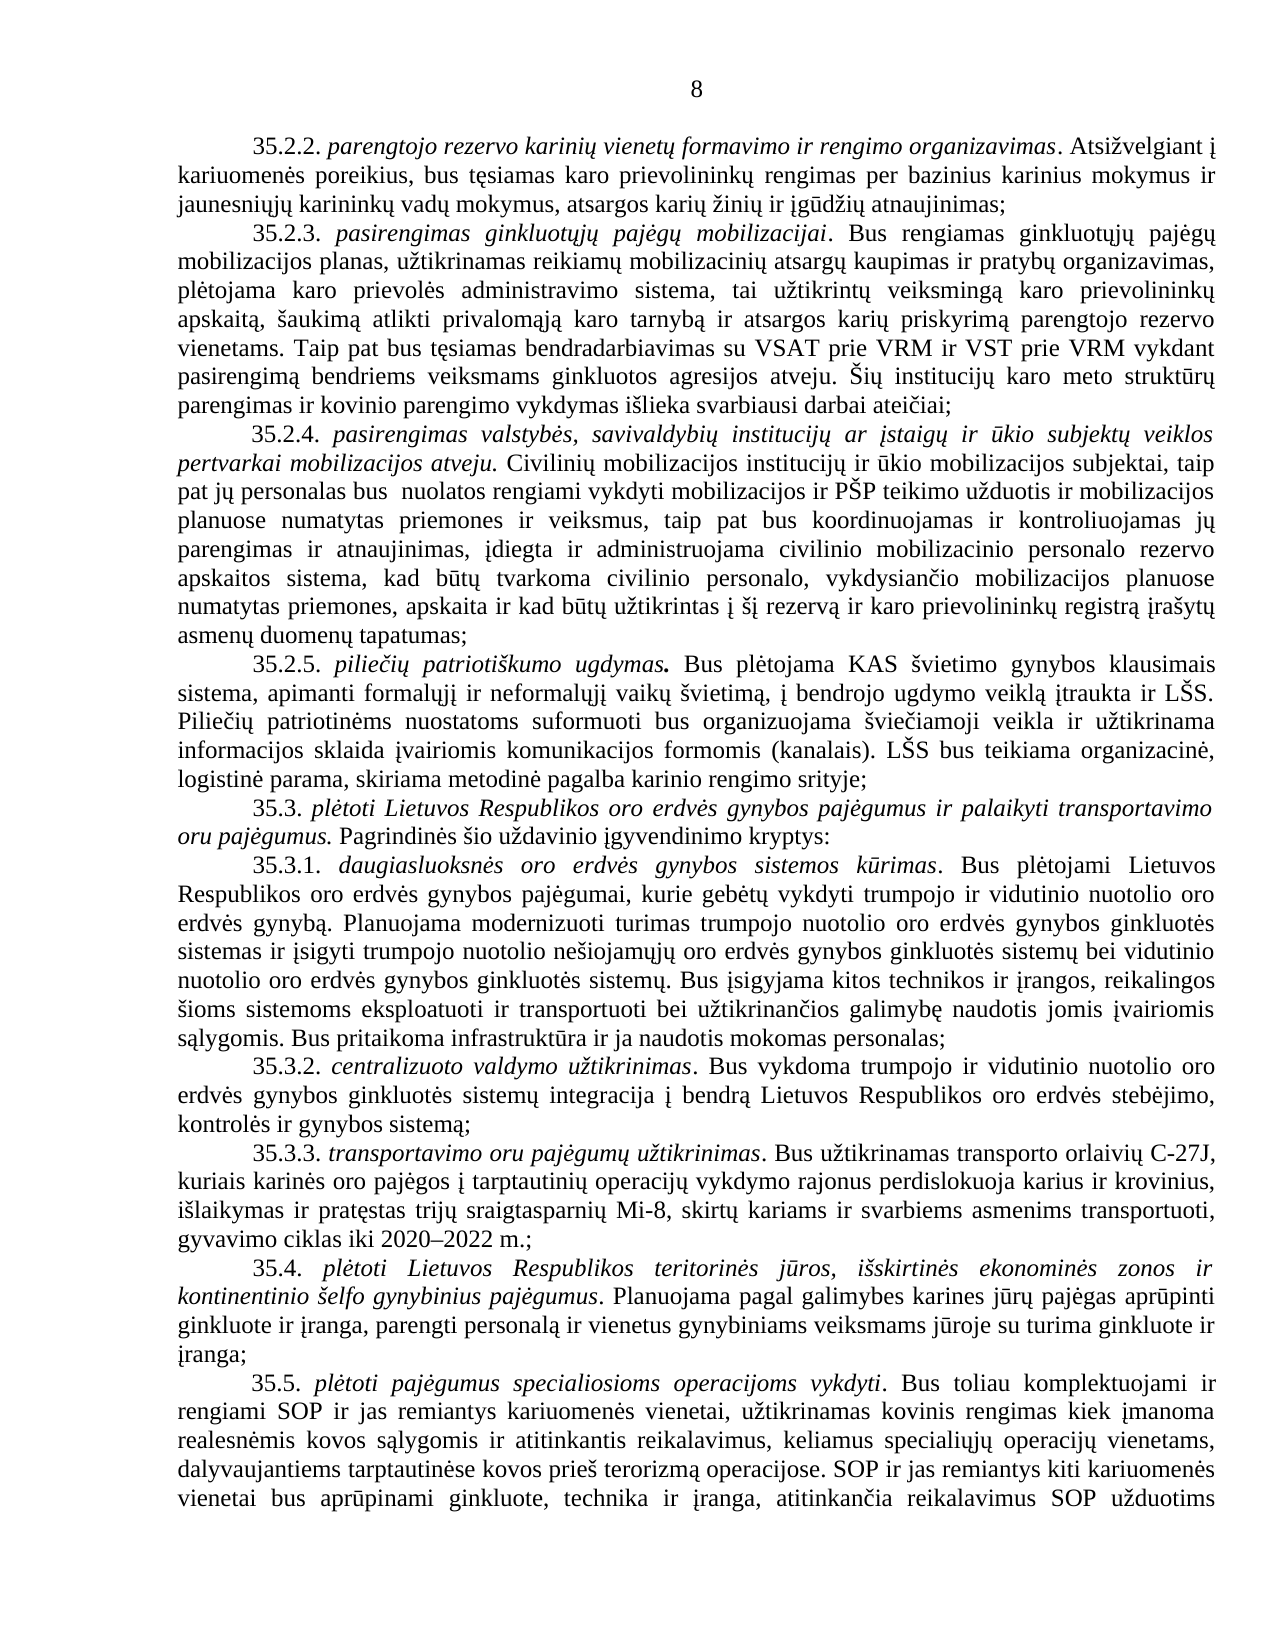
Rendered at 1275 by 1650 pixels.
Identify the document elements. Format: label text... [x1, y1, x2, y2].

text 35.3.1. daugiasluoksnės oro erdvės gynybos sistemos kūrimas. Bus plėtojami Lietuvos Respublikos oro erdvės gynybos pajėgumai, kurie gebėtų vykdyti trumpojo ir vidutinio nuotolio oro erdvės gynybą. Planuojama modernizuoti turimas trumpojo nuotolio oro erdvės gynybos ginkluotės sistemas ir įsigyti trumpojo nuotolio nešiojamųjų oro erdvės gynybos ginkluotės sistemų bei vidutinio nuotolio oro erdvės gynybos ginkluotės sistemų. Bus įsigyjama kitos technikos ir įrangos, reikalingos šioms sistemoms eksploatuoti ir transportuoti bei užtikrinančios galimybę naudotis jomis įvairiomis sąlygomis. Bus pritaikoma infrastruktūra ir ja naudotis mokomas personalas; [177, 850, 1216, 1051]
text 35.3.3. transportavimo oru pajėgumų užtikrinimas. Bus užtikrinamas transporto orlaivių C-27J, kuriais karinės oro pajėgos į tarptautinių operacijų vykdymo rajonus perdislokuoja karius ir krovinius, išlaikymas ir pratęstas trijų sraigtasparnių Mi-8, skirtų kariams ir svarbiems asmenims transportuoti, gyvavimo ciklas iki 2020–2022 m.; [177, 1138, 1216, 1253]
text 35.2.3. pasirengimas ginkluotųjų pajėgų mobilizacijai. Bus rengiamas ginkluotųjų pajėgų mobilizacijos planas, užtikrinamas reikiamų mobilizacinių atsargų kaupimas ir pratybų organizavimas, plėtojama karo prievolės administravimo sistema, tai užtikrintų veiksmingą karo prievolininkų apskaitą, šaukimą atlikti privalomąją karo tarnybą ir atsargos karių priskyrimą parengtojo rezervo vienetams. Taip pat bus tęsiamas bendradarbiavimas su VSAT prie VRM ir VST prie VRM vykdant pasirengimą bendriems veiksmams ginkluotos agresijos atveju. Šių institucijų karo meto struktūrų parengimas ir kovinio parengimo vykdymas išlieka svarbiausi darbai ateičiai; [177, 218, 1216, 419]
text 35.3.2. centralizuoto valdymo užtikrinimas. Bus vykdoma trumpojo ir vidutinio nuotolio oro erdvės gynybos ginkluotės sistemų integracija į bendrą Lietuvos Respublikos oro erdvės stebėjimo, kontrolės ir gynybos sistemą; [177, 1051, 1216, 1138]
text 35.3. plėtoti Lietuvos Respublikos oro erdvės gynybos pajėgumus ir palaikyti transportavimo oru pajėgumus. Pagrindinės šio uždavinio įgyvendinimo kryptys: [177, 793, 1216, 850]
text 35.5. plėtoti pajėgumus specialiosioms operacijoms vykdyti. Bus toliau komplektuojami ir rengiami SOP ir jas remiantys kariuomenės vienetai, užtikrinamas kovinis rengimas kiek įmanoma realesnėmis kovos sąlygomis ir atitinkantis reikalavimus, keliamus specialiųjų operacijų vienetams, dalyvaujantiems tarptautinėse kovos prieš terorizmą operacijose. SOP ir jas remiantys kiti kariuomenės vienetai bus aprūpinami ginkluote, technika ir įranga, atitinkančia reikalavimus SOP užduotims [177, 1368, 1216, 1511]
text 35.4. plėtoti Lietuvos Respublikos teritorinės jūros, išskirtinės ekonominės zonos ir kontinentinio šelfo gynybinius pajėgumus. Planuojama pagal galimybes karines jūrų pajėgas aprūpinti ginkluote ir įranga, parengti personalą ir vienetus gynybiniams veiksmams jūroje su turima ginkluote ir įranga; [177, 1253, 1216, 1368]
text 35.2.4. pasirengimas valstybės, savivaldybių institucijų ar įstaigų ir ūkio subjektų veiklos pertvarkai mobilizacijos atveju. Civilinių mobilizacijos institucijų ir ūkio mobilizacijos subjektai, taip pat jų personalas bus nuolatos rengiami vykdyti mobilizacijos ir PŠP teikimo užduotis ir mobilizacijos planuose numatytas priemones ir veiksmus, taip pat bus koordinuojamas ir kontroliuojamas jų parengimas ir atnaujinimas, įdiegta ir administruojama civilinio mobilizacinio personalo rezervo apskaitos sistema, kad būtų tvarkoma civilinio personalo, vykdysiančio mobilizacijos planuose numatytas priemones, apskaita ir kad būtų užtikrintas į šį rezervą ir karo prievolininkų registrą įrašytų asmenų duomenų tapatumas; [177, 419, 1216, 649]
text 35.2.5. piliečių patriotiškumo ugdymas. Bus plėtojama KAS švietimo gynybos klausimais sistema, apimanti formalųjį ir neformalųjį vaikų švietimą, į bendrojo ugdymo veiklą įtraukta ir LŠS. Piliečių patriotinėms nuostatoms suformuoti bus organizuojama šviečiamoji veikla ir užtikrinama informacijos sklaida įvairiomis komunikacijos formomis (kanalais). LŠS bus teikiama organizacinė, logistinė parama, skiriama metodinė pagalba karinio rengimo srityje; [177, 649, 1216, 793]
text 35.2.2. parengtojo rezervo karinių vienetų formavimo ir rengimo organizavimas. Atsižvelgiant į kariuomenės poreikius, bus tęsiamas karo prievolininkų rengimas per bazinius karinius mokymus ir jaunesniųjų karininkų vadų mokymus, atsargos karių žinių ir įgūdžių atnaujinimas; [177, 131, 1216, 218]
